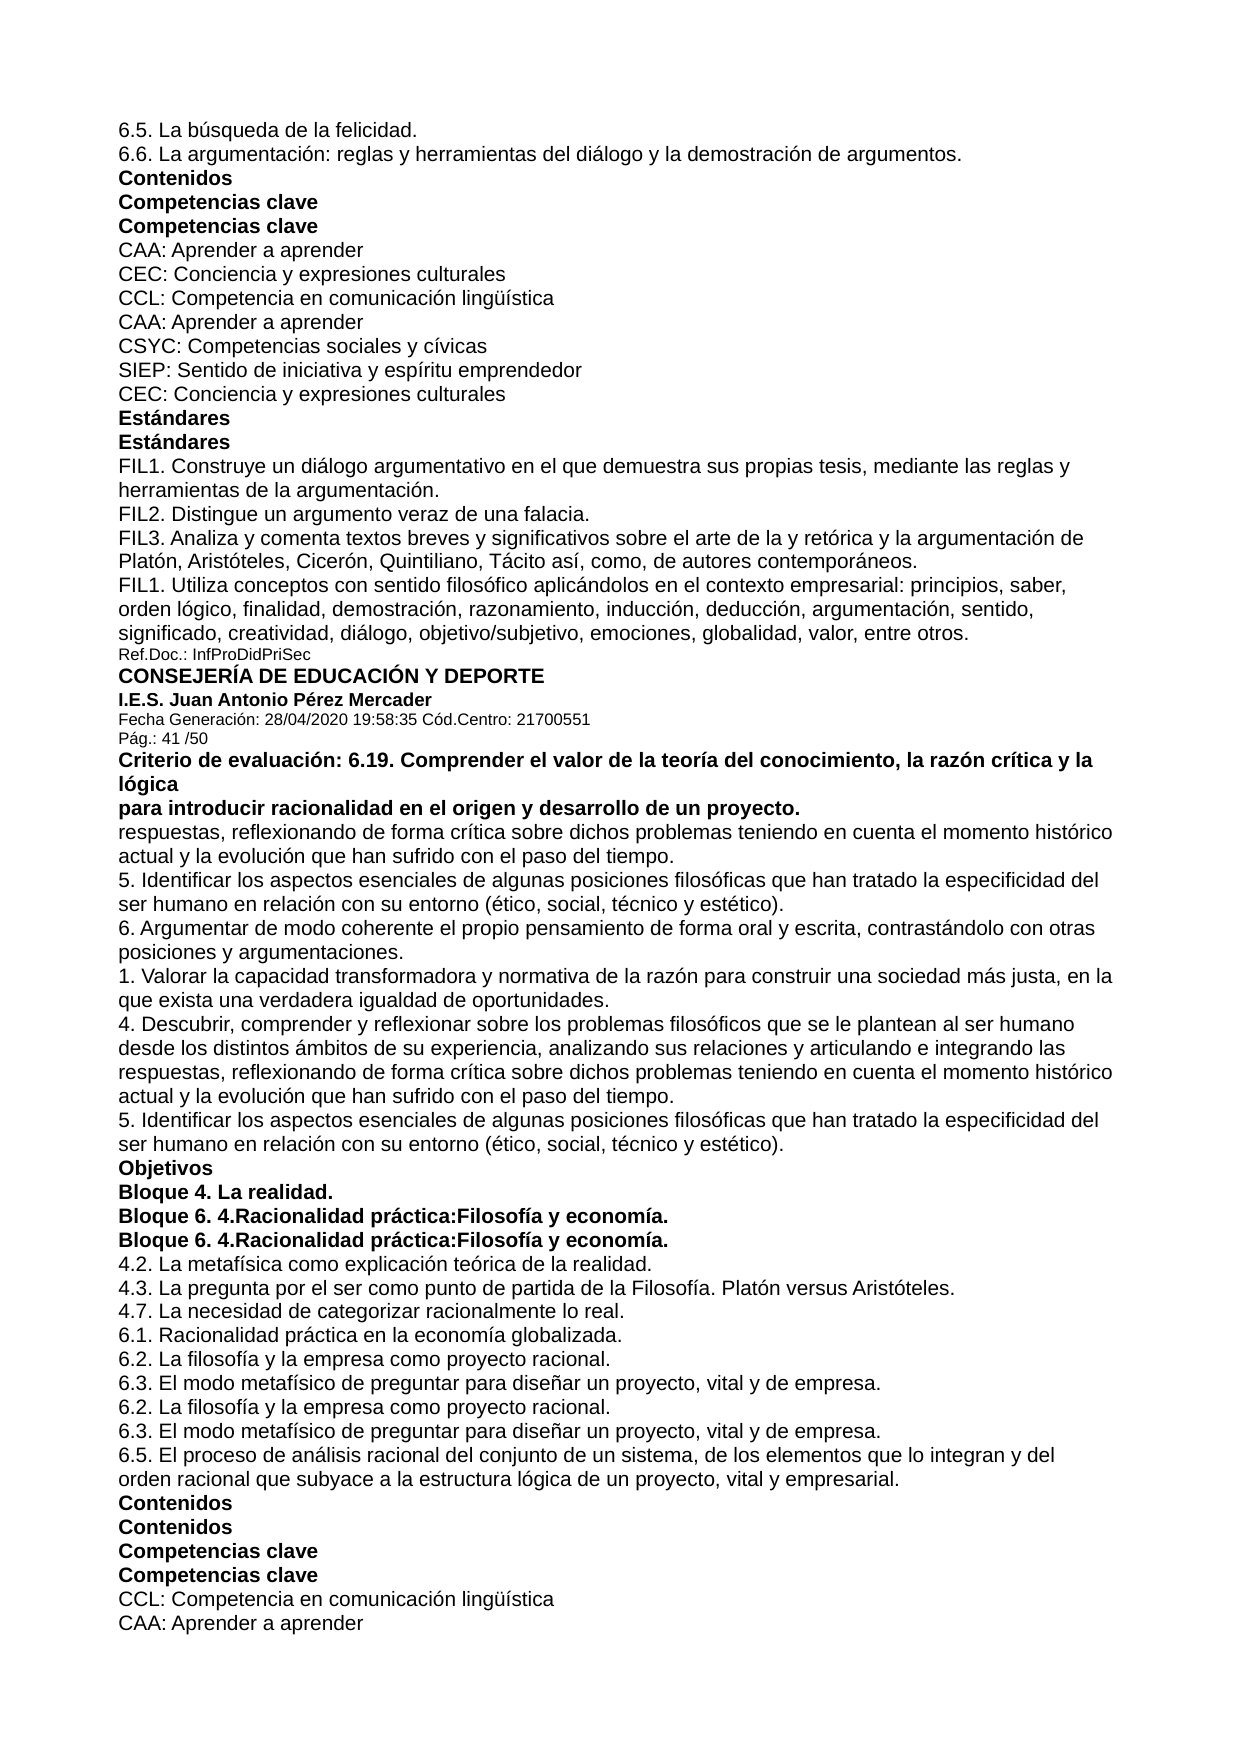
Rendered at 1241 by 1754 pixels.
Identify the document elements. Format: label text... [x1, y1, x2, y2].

text FIL1. Utiliza conceptos con sentido filosófico aplicándolos en el contexto empresarial: principios, saber, [118, 573, 1122, 597]
text 1. Valorar la capacidad transformadora y normativa de la razón para construir una sociedad más justa, en la [118, 964, 1122, 988]
text actual y la evolución que han sufrido con el paso del tiempo. [118, 1084, 1122, 1108]
text Competencias clave [118, 214, 1122, 238]
text Ref.Doc.: InfProDidPriSec [118, 645, 1122, 664]
text para introducir racionalidad en el origen y desarrollo de un proyecto. [118, 796, 1122, 820]
text Estándares [118, 429, 1122, 453]
text CEC: Conciencia y expresiones culturales [118, 262, 1122, 286]
text CEC: Conciencia y expresiones culturales [118, 382, 1122, 406]
text FIL3. Analiza y comenta textos breves y significativos sobre el arte de la y retórica y la argumentación de [118, 525, 1122, 549]
text 4. Descubrir, comprender y reflexionar sobre los problemas filosóficos que se le plantean al ser humano [118, 1012, 1122, 1036]
text SIEP: Sentido de iniciativa y espíritu emprendedor [118, 358, 1122, 382]
text I.E.S. Juan Antonio Pérez Mercader [118, 688, 1122, 710]
text 6.5. El proceso de análisis racional del conjunto de un sistema, de los elementos que lo integran y del [118, 1443, 1122, 1467]
text Objetivos [118, 1156, 1122, 1179]
text CONSEJERÍA DE EDUCACIÓN Y DEPORTE [118, 664, 1122, 688]
text 6.3. El modo metafísico de preguntar para diseñar un proyecto, vital y de empresa. [118, 1419, 1122, 1443]
text 6.1. Racionalidad práctica en la economía globalizada. [118, 1323, 1122, 1347]
text 4.2. La metafísica como explicación teórica de la realidad. [118, 1251, 1122, 1275]
text ser humano en relación con su entorno (ético, social, técnico y estético). [118, 1132, 1122, 1156]
text 6.6. La argumentación: reglas y herramientas del diálogo y la demostración de argumentos. [118, 142, 1122, 166]
text Pág.: 41 /50 [118, 729, 1122, 748]
text CSYC: Competencias sociales y cívicas [118, 334, 1122, 358]
text FIL1. Construye un diálogo argumentativo en el que demuestra sus propias tesis, mediante las reglas y [118, 453, 1122, 477]
text que exista una verdadera igualdad de oportunidades. [118, 988, 1122, 1012]
text 5. Identificar los aspectos esenciales de algunas posiciones filosóficas que han tratado la especificidad del [118, 868, 1122, 892]
text Contenidos [118, 166, 1122, 190]
text Bloque 6. 4.Racionalidad práctica:Filosofía y economía. [118, 1203, 1122, 1227]
text orden racional que subyace a la estructura lógica de un proyecto, vital y empresarial. [118, 1467, 1122, 1491]
text CCL: Competencia en comunicación lingüística [118, 1587, 1122, 1611]
text FIL2. Distingue un argumento veraz de una falacia. [118, 501, 1122, 525]
text 4.7. La necesidad de categorizar racionalmente lo real. [118, 1299, 1122, 1323]
text 6.5. La búsqueda de la felicidad. [118, 118, 1122, 142]
text 6.3. El modo metafísico de preguntar para diseñar un proyecto, vital y de empresa. [118, 1371, 1122, 1395]
text CAA: Aprender a aprender [118, 310, 1122, 334]
text Competencias clave [118, 1539, 1122, 1563]
text significado, creatividad, diálogo, objetivo/subjetivo, emociones, globalidad, valor, entre otros. [118, 621, 1122, 645]
text Competencias clave [118, 1563, 1122, 1587]
text 5. Identificar los aspectos esenciales de algunas posiciones filosóficas que han tratado la especificidad del [118, 1108, 1122, 1132]
text Platón, Aristóteles, Cicerón, Quintiliano, Tácito así, como, de autores contemporáneos. [118, 549, 1122, 573]
text respuestas, reflexionando de forma crítica sobre dichos problemas teniendo en cuenta el momento histórico [118, 820, 1122, 844]
text herramientas de la argumentación. [118, 477, 1122, 501]
text 6.2. La filosofía y la empresa como proyecto racional. [118, 1347, 1122, 1371]
text Bloque 4. La realidad. [118, 1179, 1122, 1203]
text Criterio de evaluación: 6.19. Comprender el valor de la teoría del conocimiento, la razón crítica y la lógica [118, 748, 1122, 796]
text actual y la evolución que han sufrido con el paso del tiempo. [118, 844, 1122, 868]
text Bloque 6. 4.Racionalidad práctica:Filosofía y economía. [118, 1227, 1122, 1251]
text Contenidos [118, 1515, 1122, 1539]
text ser humano en relación con su entorno (ético, social, técnico y estético). [118, 892, 1122, 916]
text CAA: Aprender a aprender [118, 238, 1122, 262]
text 4.3. La pregunta por el ser como punto de partida de la Filosofía. Platón versus Aristóteles. [118, 1275, 1122, 1299]
text CAA: Aprender a aprender [118, 1611, 1122, 1635]
text Estándares [118, 406, 1122, 429]
text orden lógico, finalidad, demostración, razonamiento, inducción, deducción, argumentación, sentido, [118, 597, 1122, 621]
text Competencias clave [118, 190, 1122, 214]
text Contenidos [118, 1491, 1122, 1515]
text 6.2. La filosofía y la empresa como proyecto racional. [118, 1395, 1122, 1419]
text 6. Argumentar de modo coherente el propio pensamiento de forma oral y escrita, contrastándolo con otras [118, 916, 1122, 940]
text Fecha Generación: 28/04/2020 19:58:35 Cód.Centro: 21700551 [118, 710, 1122, 729]
text desde los distintos ámbitos de su experiencia, analizando sus relaciones y articulando e integrando las [118, 1036, 1122, 1060]
text CCL: Competencia en comunicación lingüística [118, 286, 1122, 310]
text posiciones y argumentaciones. [118, 940, 1122, 964]
text respuestas, reflexionando de forma crítica sobre dichos problemas teniendo en cuenta el momento histórico [118, 1060, 1122, 1084]
